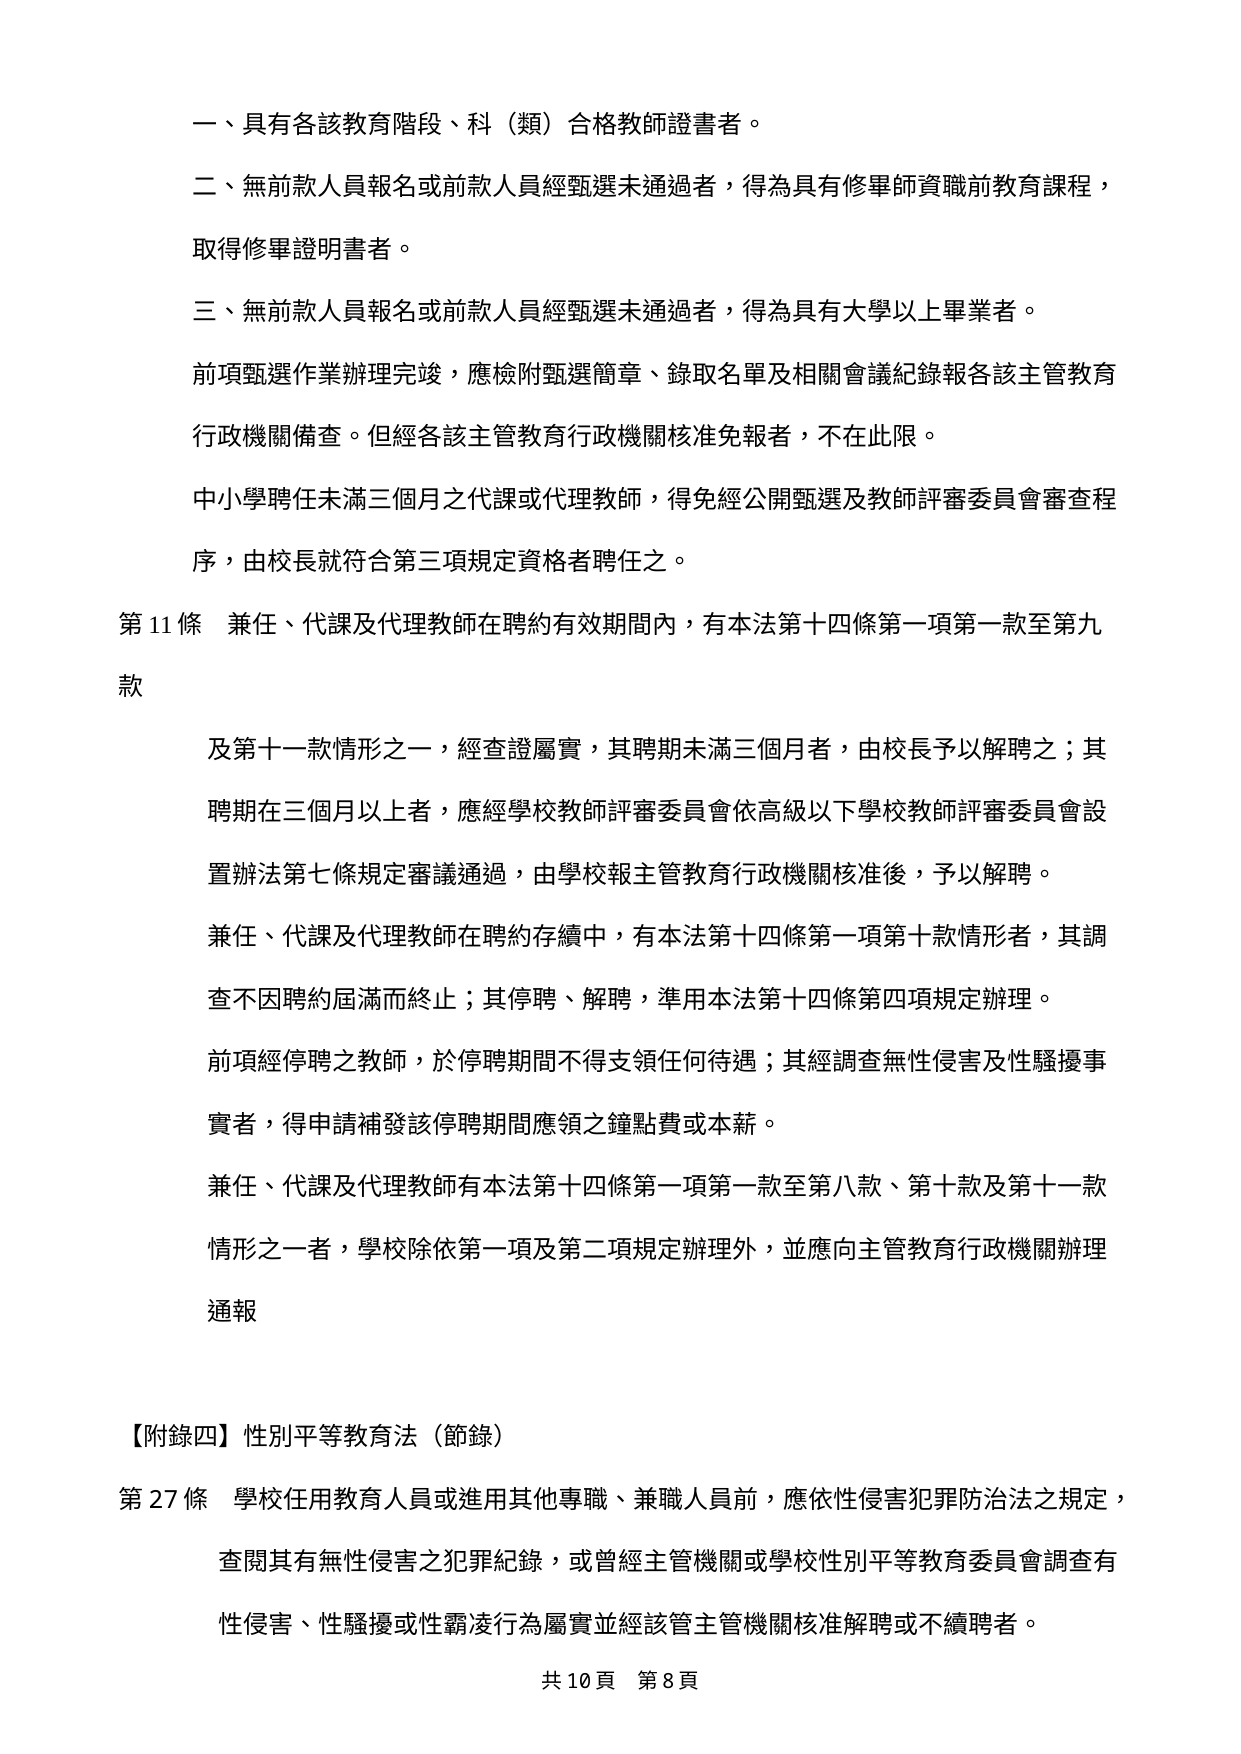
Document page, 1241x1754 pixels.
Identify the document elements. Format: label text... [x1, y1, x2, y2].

text 前項經停聘之教師，於停聘期間不得支領任何待遇；其經調查無性侵害及性騷擾事 [118, 1018, 1122, 1081]
text 及第十一款情形之一，經查證屬實，其聘期未滿三個月者，由校長予以解聘之；其 [118, 706, 1122, 768]
text 置辦法第七條規定審議通過，由學校報主管教育行政機關核准後，予以解聘。 [118, 831, 1122, 893]
text 第11條 兼任、代課及代理教師在聘約有效期間內，有本法第十四條第一項第一款至第九款 [118, 581, 1122, 706]
text 查不因聘約屆滿而終止；其停聘、解聘，準用本法第十四條第四項規定辦理。 [118, 956, 1122, 1018]
text 【附錄四】性別平等教育法（節錄） [118, 1393, 1122, 1456]
text 第27條 學校任用教育人員或進用其他專職、兼職人員前，應依性侵害犯罪防治法之規定，查閱其有無性侵害之犯罪紀錄，或曾經主管機關或學校性別平等教育委員會調查有性侵害、性騷擾或性霸凌行為屬實並經該管主管機關核准解聘或不續聘者。 [118, 1456, 1122, 1643]
text 通報 [118, 1268, 1122, 1331]
text 兼任、代課及代理教師有本法第十四條第一項第一款至第八款、第十款及第十一款 [118, 1143, 1122, 1206]
text 實者，得申請補發該停聘期間應領之鐘點費或本薪。 [118, 1081, 1122, 1143]
text 三、無前款人員報名或前款人員經甄選未通過者，得為具有大學以上畢業者。 [118, 268, 1122, 331]
text 一、具有各該教育階段、科（類）合格教師證書者。 [118, 81, 1122, 143]
text 前項甄選作業辦理完竣，應檢附甄選簡章、錄取名單及相關會議紀錄報各該主管教育行政機關備查。但經各該主管教育行政機關核准免報者，不在此限。 [192, 331, 1122, 456]
text 中小學聘任未滿三個月之代課或代理教師，得免經公開甄選及教師評審委員會審查程序，由校長就符合第三項規定資格者聘任之。 [192, 456, 1122, 581]
text 二、無前款人員報名或前款人員經甄選未通過者，得為具有修畢師資職前教育課程，取得修畢證明書者。 [192, 143, 1122, 268]
text 情形之一者，學校除依第一項及第二項規定辦理外，並應向主管教育行政機關辦理 [118, 1206, 1122, 1268]
text 兼任、代課及代理教師在聘約存續中，有本法第十四條第一項第十款情形者，其調 [118, 893, 1122, 956]
text 聘期在三個月以上者，應經學校教師評審委員會依高級以下學校教師評審委員會設 [118, 768, 1122, 831]
